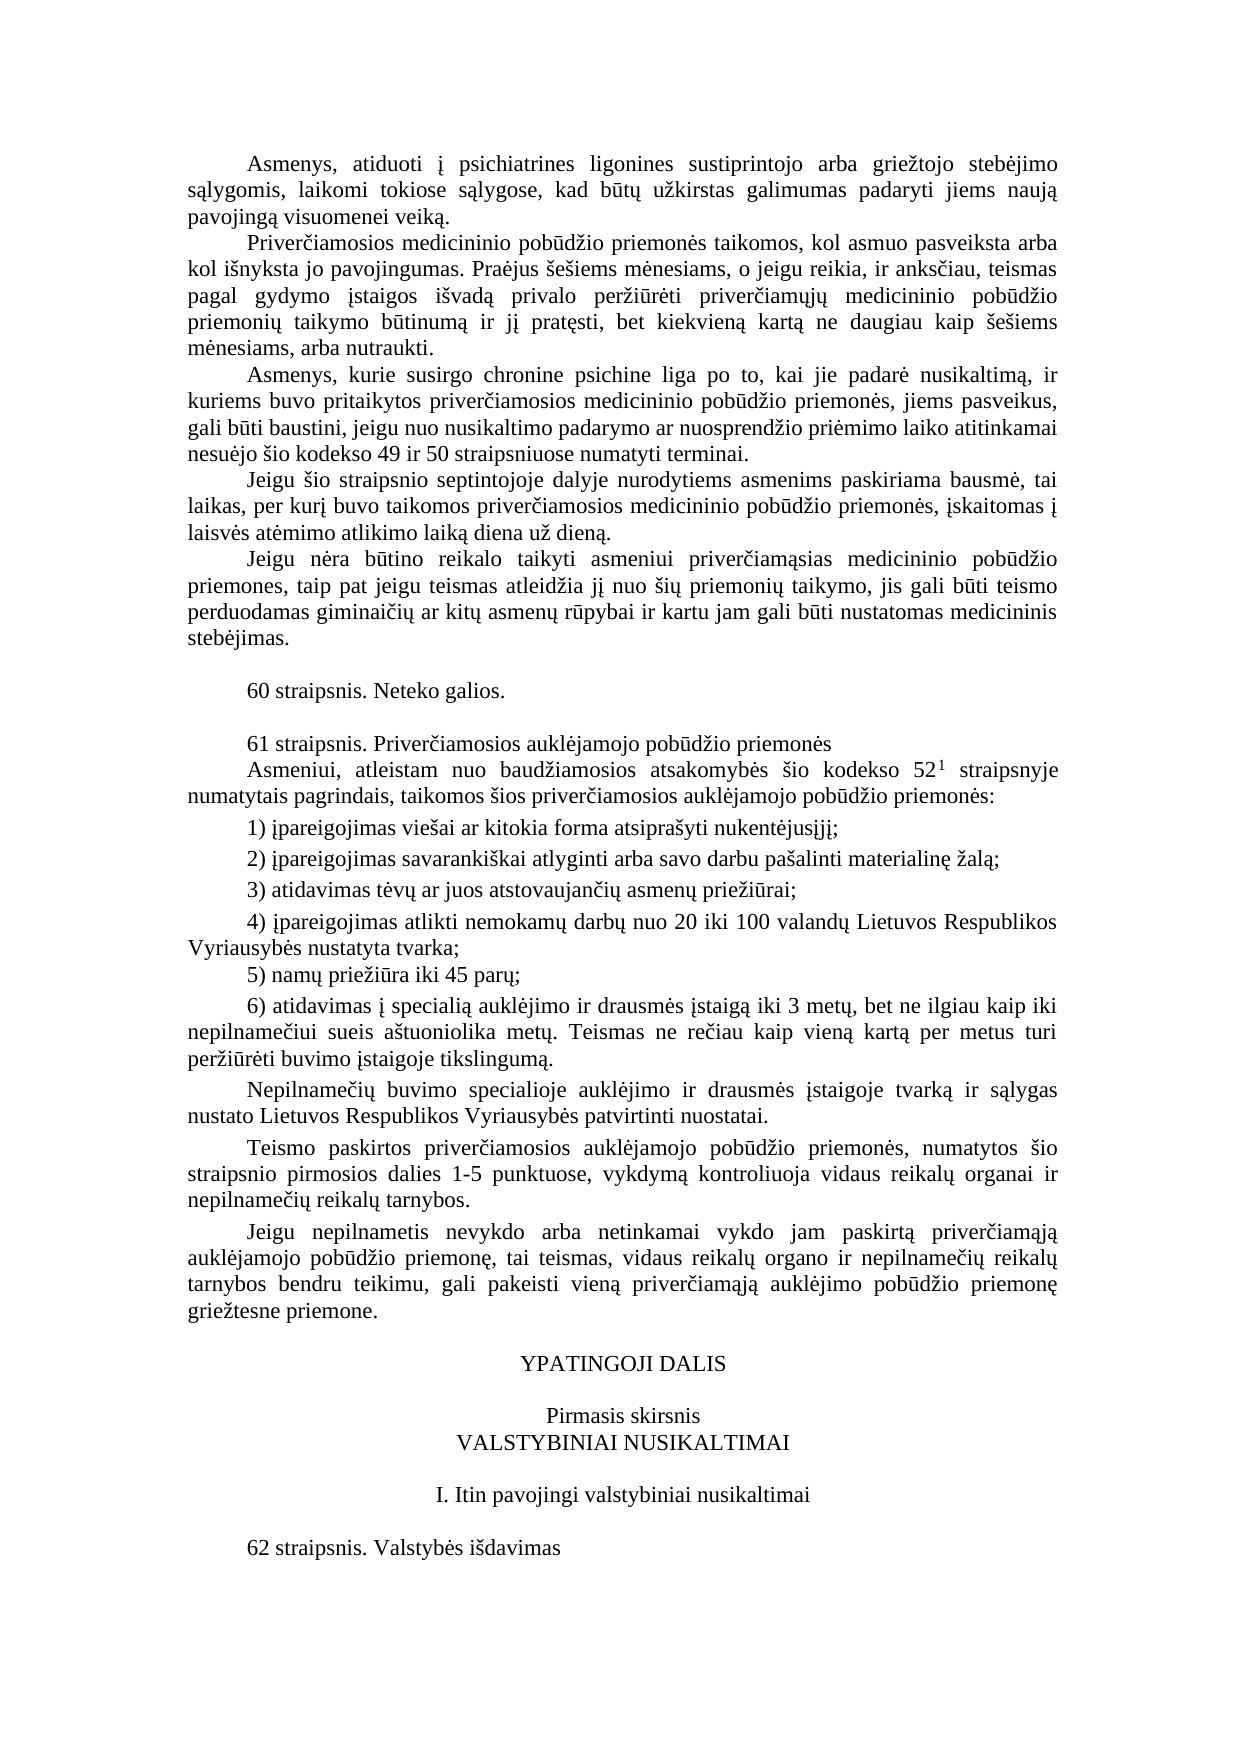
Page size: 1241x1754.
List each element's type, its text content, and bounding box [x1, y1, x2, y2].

text Pirmasis skirsnis [187, 1402, 1059, 1429]
text Teismo paskirtos priverčiamosios auklėjamojo pobūdžio priemonės, numatytos šio straipsnio pirmosios dalies 1-5 punktuose, vykdymą kontroliuoja vidaus reikalų organai ir nepilnamečių reikalų tarnybos. [187, 1134, 1059, 1213]
text 61 straipsnis. Priverčiamosios auklėjamojo pobūdžio priemonės [247, 730, 1059, 756]
text Asmeniui, atleistam nuo baudžiamosios atsakomybės šio kodekso 521 straipsnyje numatytais pagrindais, taikomos šios priverčiamosios auklėjamojo pobūdžio priemonės: [187, 756, 1059, 809]
text 6) atidavimas į specialią auklėjimo ir drausmės įstaigą iki 3 metų, bet ne ilgiau kaip iki nepilnamečiui sueis aštuoniolika metų. Teismas ne rečiau kaip vieną kartą per metus turi peržiūrėti buvimo įstaigoje tikslingumą. [187, 992, 1059, 1071]
text Priverčiamosios medicininio pobūdžio priemonės taikomos, kol asmuo pasveiksta arba kol išnyksta jo pavojingumas. Praėjus šešiems mėnesiams, o jeigu reikia, ir anksčiau, teismas pagal gydymo įstaigos išvadą privalo peržiūrėti priverčiamųjų medicininio pobūdžio priemonių taikymo būtinumą ir jį pratęsti, bet kiekvieną kartą ne daugiau kaip šešiems mėnesiams, arba nutraukti. [187, 229, 1059, 361]
text Jeigu nėra būtino reikalo taikyti asmeniui priverčiamąsias medicininio pobūdžio priemones, taip pat jeigu teismas atleidžia jį nuo šių priemonių taikymo, jis gali būti teismo perduodamas giminaičių ar kitų asmenų rūpybai ir kartu jam gali būti nustatomas medicininis stebėjimas. [187, 545, 1059, 651]
text 5) namų priežiūra iki 45 parų; [209, 961, 1059, 987]
text Asmenys, kurie susirgo chronine psichine liga po to, kai jie padarė nusikaltimą, ir kuriems buvo pritaikytos priverčiamosios medicininio pobūdžio priemonės, jiems pasveikus, gali būti baustini, jeigu nuo nusikaltimo padarymo ar nuosprendžio priėmimo laiko atitinkamai nesuėjo šio kodekso 49 ir 50 straipsniuose numatyti terminai. [187, 361, 1059, 466]
text 3) atidavimas tėvų ar juos atstovaujančių asmenų priežiūrai; [187, 877, 1059, 903]
text I. Itin pavojingi valstybiniai nusikaltimai [187, 1481, 1059, 1508]
text Asmenys, atiduoti į psichiatrines ligonines sustiprintojo arba griežtojo stebėjimo sąlygomis, laikomi tokiose sąlygose, kad būtų užkirstas galimumas padaryti jiems naują pavojingą visuomenei veiką. [187, 150, 1059, 229]
text 2) įpareigojimas savarankiškai atlyginti arba savo darbu pašalinti materialinę žalą; [187, 845, 1059, 872]
text 60 straipsnis. Neteko galios. [205, 677, 1059, 703]
text 4) įpareigojimas atlikti nemokamų darbų nuo 20 iki 100 valandų Lietuvos Respublikos Vyriausybės nustatyta tvarka; [187, 908, 1059, 961]
text Nepilnamečių buvimo specialioje auklėjimo ir drausmės įstaigoje tvarką ir sąlygas nustato Lietuvos Respublikos Vyriausybės patvirtinti nuostatai. [187, 1076, 1059, 1129]
text YPATINGOJI DALIS [187, 1349, 1059, 1376]
text 62 straipsnis. Valstybės išdavimas [207, 1534, 1059, 1560]
text Jeigu šio straipsnio septintojoje dalyje nurodytiems asmenims paskiriama bausmė, tai laikas, per kurį buvo taikomos priverčiamosios medicininio pobūdžio priemonės, įskaitomas į laisvės atėmimo atlikimo laiką diena už dieną. [187, 466, 1059, 545]
text Jeigu nepilnametis nevykdo arba netinkamai vykdo jam paskirtą priverčiamąją auklėjamojo pobūdžio priemonę, tai teismas, vidaus reikalų organo ir nepilnamečių reikalų tarnybos bendru teikimu, gali pakeisti vieną priverčiamąją auklėjimo pobūdžio priemonę griežtesne priemone. [187, 1218, 1059, 1323]
text VALSTYBINIAI NUSIKALTIMAI [187, 1429, 1059, 1455]
text 1) įpareigojimas viešai ar kitokia forma atsiprašyti nukentėjusįjį; [187, 814, 1059, 840]
